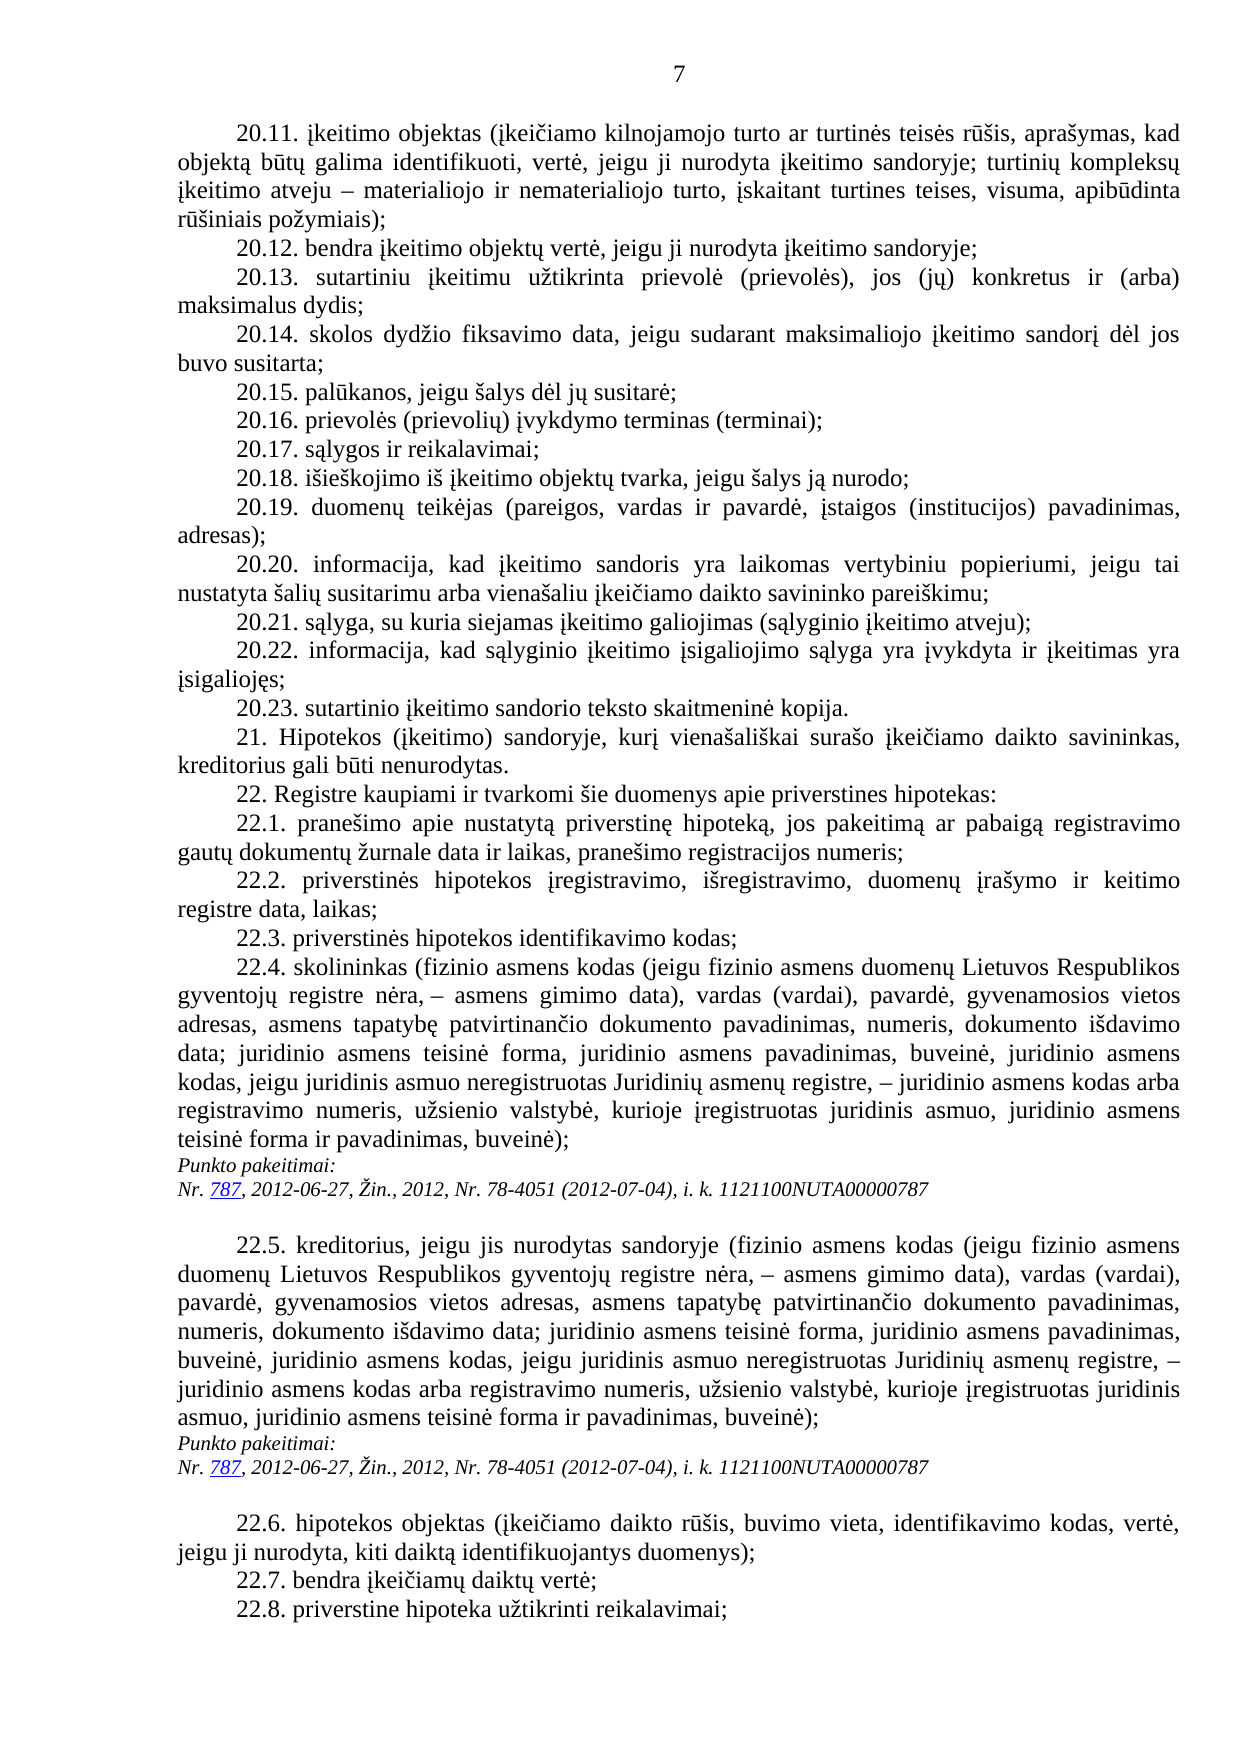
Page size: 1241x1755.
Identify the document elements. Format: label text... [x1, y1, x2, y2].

text 22.5. kreditorius, jeigu jis nurodytas sandoryje (fizinio asmens kodas (jeigu fizinio asmens duomenų Lietuvos Respublikos gyventojų registre nėra, – asmens gimimo data), vardas (vardai), pavardė, gyvenamosios vietos adresas, asmens tapatybę patvirtinančio dokumento pavadinimas, numeris, dokumento išdavimo data; juridinio asmens teisinė forma, juridinio asmens pavadinimas, buveinė, juridinio asmens kodas, jeigu juridinis asmuo neregistruotas Juridinių asmenų registre, – juridinio asmens kodas arba registravimo numeris, užsienio valstybė, kurioje įregistruotas juridinis asmuo, juridinio asmens teisinė forma ir pavadinimas, buveinė); [177, 1230, 1181, 1431]
text 20.23. sutartinio įkeitimo sandorio teksto skaitmeninė kopija. [177, 693, 1181, 722]
text 21. Hipotekos (įkeitimo) sandoryje, kurį vienašališkai surašo įkeičiamo daikto savininkas, kreditorius gali būti nenurodytas. [177, 722, 1181, 779]
text 20.13. sutartiniu įkeitimu užtikrinta prievolė (prievolės), jos (jų) konkretus ir (arba) maksimalus dydis; [177, 262, 1181, 319]
text 20.21. sąlyga, su kuria siejamas įkeitimo galiojimas (sąlyginio įkeitimo atveju); [177, 607, 1181, 636]
text 22.8. priverstine hipoteka užtikrinti reikalavimai; [177, 1594, 1181, 1623]
text Nr. 787, 2012-06-27, Žin., 2012, Nr. 78-4051 (2012-07-04), i. k. 1121100NUTA00000787 [177, 1177, 1181, 1201]
text 20.15. palūkanos, jeigu šalys dėl jų susitarė; [177, 377, 1181, 406]
text 20.14. skolos dydžio fiksavimo data, jeigu sudarant maksimaliojo įkeitimo sandorį dėl jos buvo susitarta; [177, 319, 1181, 377]
text 22.4. skolininkas (fizinio asmens kodas (jeigu fizinio asmens duomenų Lietuvos Respublikos gyventojų registre nėra, – asmens gimimo data), vardas (vardai), pavardė, gyvenamosios vietos adresas, asmens tapatybę patvirtinančio dokumento pavadinimas, numeris, dokumento išdavimo data; juridinio asmens teisinė forma, juridinio asmens pavadinimas, buveinė, juridinio asmens kodas, jeigu juridinis asmuo neregistruotas Juridinių asmenų registre, – juridinio asmens kodas arba registravimo numeris, užsienio valstybė, kurioje įregistruotas juridinis asmuo, juridinio asmens teisinė forma ir pavadinimas, buveinė); [177, 952, 1181, 1153]
text Punkto pakeitimai: [177, 1431, 1181, 1455]
text 20.11. įkeitimo objektas (įkeičiamo kilnojamojo turto ar turtinės teisės rūšis, aprašymas, kad objektą būtų galima identifikuoti, vertė, jeigu ji nurodyta įkeitimo sandoryje; turtinių kompleksų įkeitimo atveju – materialiojo ir nematerialiojo turto, įskaitant turtines teises, visuma, apibūdinta rūšiniais požymiais); [177, 118, 1181, 233]
text 20.19. duomenų teikėjas (pareigos, vardas ir pavardė, įstaigos (institucijos) pavadinimas, adresas); [177, 492, 1181, 549]
text 22.6. hipotekos objektas (įkeičiamo daikto rūšis, buvimo vieta, identifikavimo kodas, vertė, jeigu ji nurodyta, kiti daiktą identifikuojantys duomenys); [177, 1508, 1181, 1566]
text 20.18. išieškojimo iš įkeitimo objektų tvarka, jeigu šalys ją nurodo; [177, 463, 1181, 492]
text Nr. 787, 2012-06-27, Žin., 2012, Nr. 78-4051 (2012-07-04), i. k. 1121100NUTA00000787 [177, 1455, 1181, 1479]
text 22.7. bendra įkeičiamų daiktų vertė; [177, 1566, 1181, 1594]
text 22. Registre kaupiami ir tvarkomi šie duomenys apie priverstines hipotekas: [177, 779, 1181, 808]
text 20.16. prievolės (prievolių) įvykdymo terminas (terminai); [177, 406, 1181, 434]
text 22.1. pranešimo apie nustatytą priverstinę hipoteką, jos pakeitimą ar pabaigą registravimo gautų dokumentų žurnale data ir laikas, pranešimo registracijos numeris; [177, 808, 1181, 866]
text Punkto pakeitimai: [177, 1153, 1181, 1177]
text 20.22. informacija, kad sąlyginio įkeitimo įsigaliojimo sąlyga yra įvykdyta ir įkeitimas yra įsigaliojęs; [177, 636, 1181, 693]
text 22.2. priverstinės hipotekos įregistravimo, išregistravimo, duomenų įrašymo ir keitimo registre data, laikas; [177, 866, 1181, 923]
text 20.20. informacija, kad įkeitimo sandoris yra laikomas vertybiniu popieriumi, jeigu tai nustatyta šalių susitarimu arba vienašaliu įkeičiamo daikto savininko pareiškimu; [177, 549, 1181, 607]
text 20.17. sąlygos ir reikalavimai; [177, 434, 1181, 463]
text 22.3. priverstinės hipotekos identifikavimo kodas; [177, 923, 1181, 952]
text 20.12. bendra įkeitimo objektų vertė, jeigu ji nurodyta įkeitimo sandoryje; [177, 233, 1181, 262]
